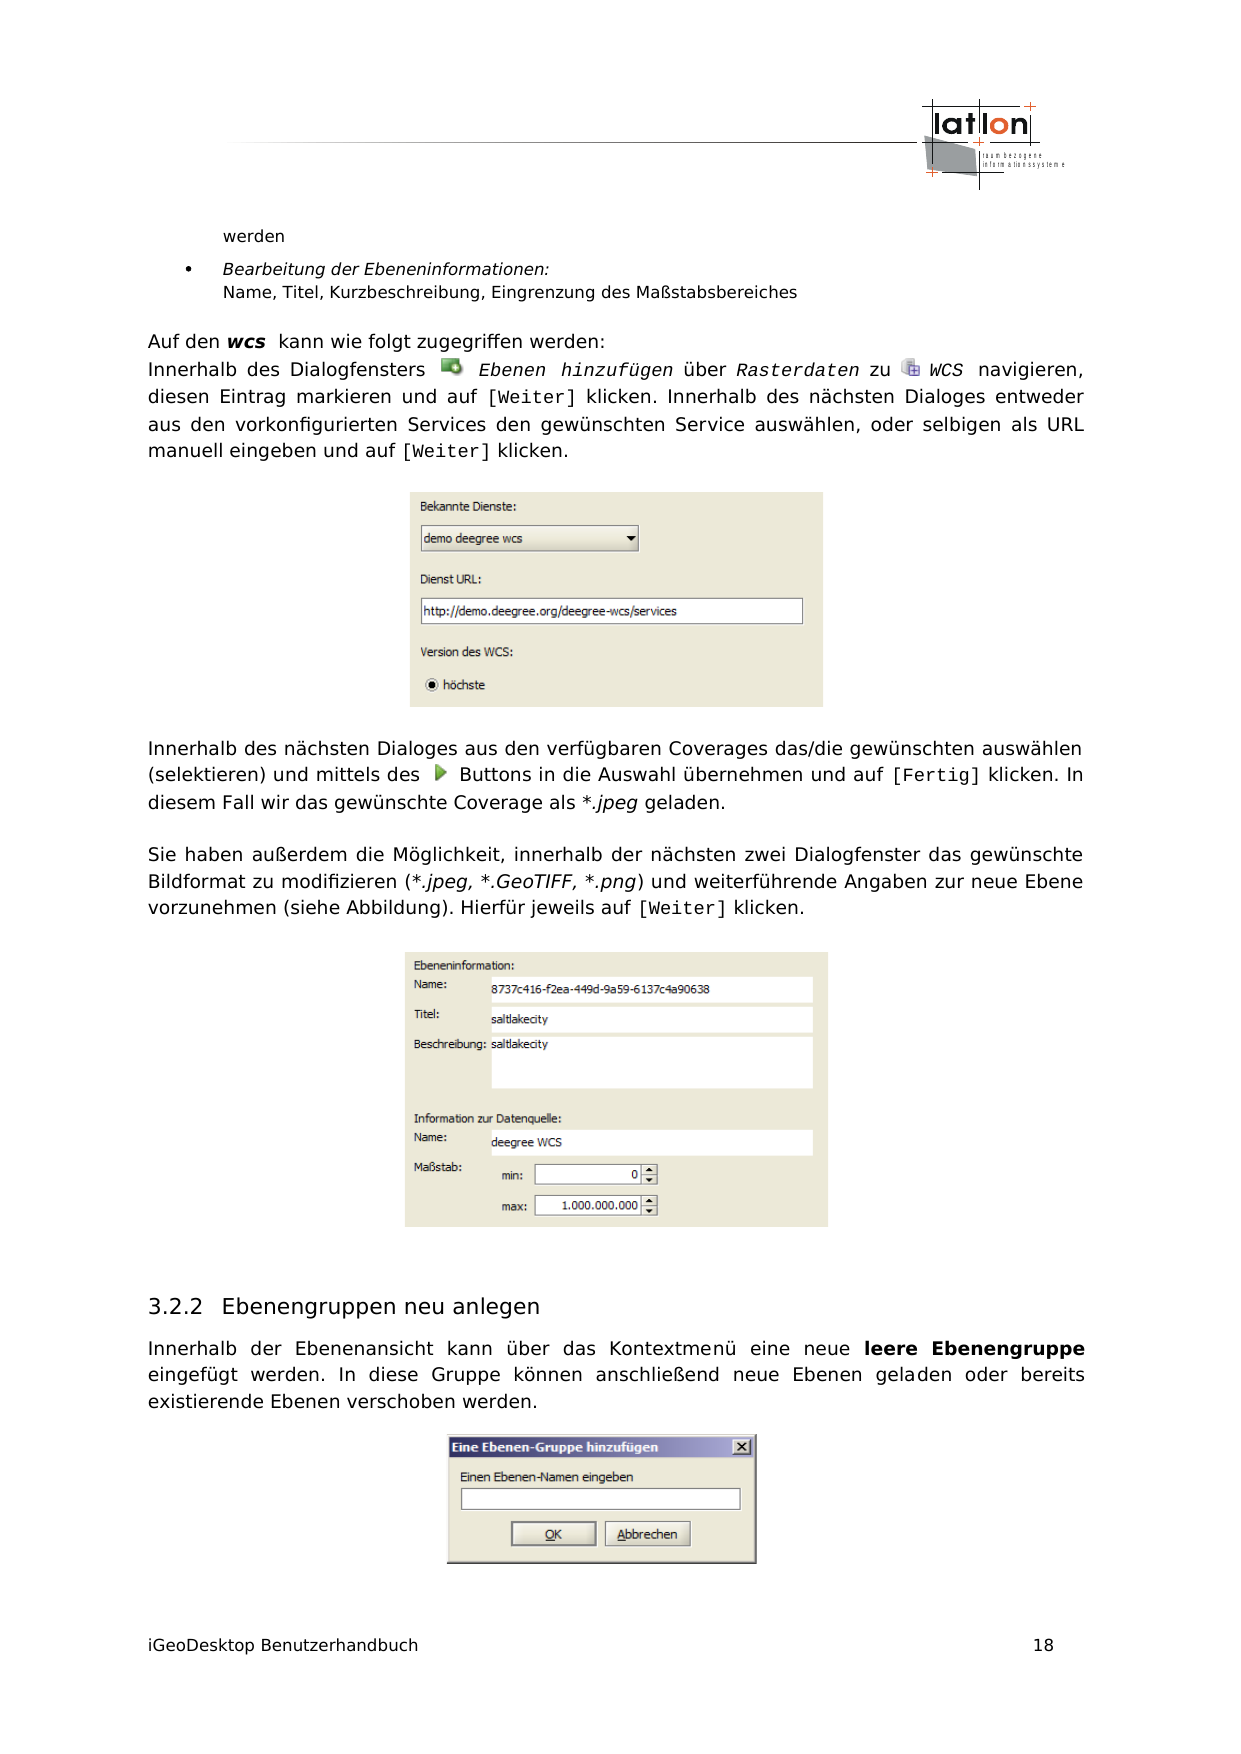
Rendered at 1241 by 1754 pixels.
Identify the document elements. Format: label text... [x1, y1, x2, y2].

picture [440, 357, 464, 376]
list Bearbeitung der Ebeneninformationen: Name, Titel, Kurzbeschreibung, Eingrenzung des Maßstabsbereiches [185, 260, 1034, 303]
text Auf den wcs kann wie folgt zugegriffen werden: Innerhalb des Dialogfensters Ebenen hinzufü­gen über Rasterdaten zu WCS navigieren, die­sen Eintrag markieren und auf [Weiter] klicken. In­nerhalb des nächsten Dialoges entweder aus den vorkonfigurierten Services den gewünschten Ser­vice aus­wählen, oder selbigen als URL manuell eingeben und auf [Weiter] klicken. [148, 331, 1084, 490]
picture [404, 952, 829, 1227]
picture [446, 1434, 757, 1564]
picture [434, 763, 453, 782]
text Innerhalb des nächsten Dialoges aus den verfügbaren Coverages das/die gewünschten auswählen (selektieren) und mittels des Buttons in die Auswahl übernehmen und auf [Fertig] klicken. In die­sem Fall wir das gewünschte Coverage als *.jpeg geladen. [148, 737, 1084, 840]
subtitle 3.2.2 Ebenengruppen neu anlegen [148, 1294, 1085, 1320]
text Sie haben außerdem die Möglichkeit, innerhalb der nächsten zwei Dialogfenster das gewünschte Bildformat zu modifizieren (*.jpeg, *.GeoTIFF, *.png) und weiterführende Angaben zur neue Ebene vorzunehmen (siehe Abbildung). Hierfür jeweils auf [Weiter] klicken. [148, 844, 1084, 920]
text Innerhalb der Ebenenansicht kann über das Kontextme­nü eine neue leere Ebenengruppe eingefügt werden. In diese Gruppe können anschließend neue Ebenen gela­den oder bereits existierende Ebenen verscho­ben wer­den. [148, 1338, 1085, 1413]
picture [409, 492, 824, 707]
picture [900, 357, 920, 376]
list werden [185, 227, 1034, 247]
